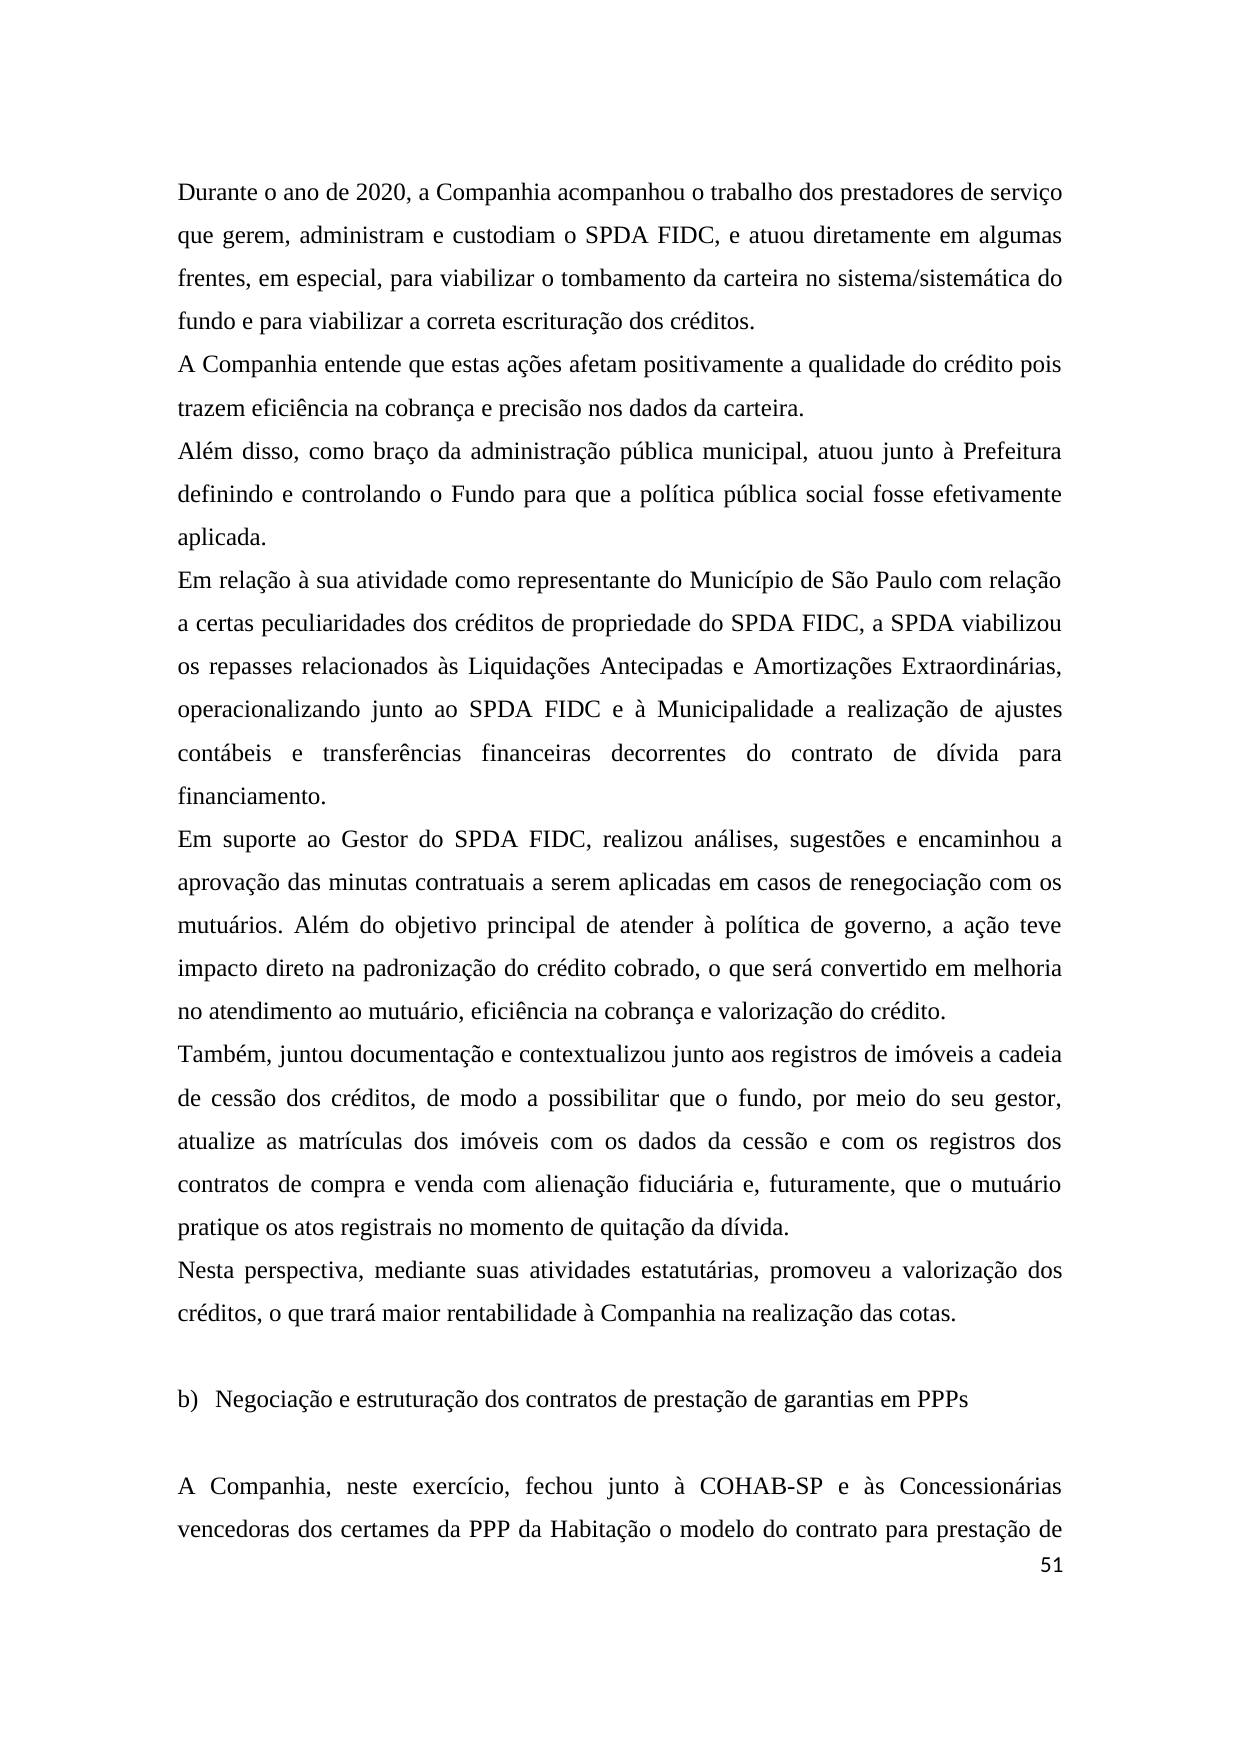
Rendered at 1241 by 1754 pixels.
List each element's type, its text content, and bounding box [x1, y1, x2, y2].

text Em relação à sua atividade como representante do Município de São Paulo com relação a certas peculiaridades dos créditos de propriedade do SPDA FIDC, a SPDA viabilizou os repasses relacionados às Liquidações Antecipadas e Amortizações Extraordinárias, operacionalizando junto ao SPDA FIDC e à Municipalidade a realização de ajustes contábeis e transferências financeiras decorrentes do contrato de dívida para financiamento. [177, 565, 1063, 809]
text A Companhia entende que estas ações afetam positivamente a qualidade do crédito pois trazem eficiência na cobrança e precisão nos dados da carteira. [177, 349, 1063, 421]
text Também, juntou documentação e contextualizou junto aos registros de imóveis a cadeia de cessão dos créditos, de modo a possibilitar que o fundo, por meio do seu gestor, atualize as matrículas dos imóveis com os dados da cessão e com os registros dos contratos de compra e venda com alienação fiduciária e, futuramente, que o mutuário pratique os atos registrais no momento de quitação da dívida. [177, 1039, 1063, 1241]
text Nesta perspectiva, mediante suas atividades estatutárias, promoveu a valorização dos créditos, o que trará maior rentabilidade à Companhia na realização das cotas. [177, 1255, 1063, 1327]
text Durante o ano de 2020, a Companhia acompanhou o trabalho dos prestadores de serviço que gerem, administram e custodiam o SPDA FIDC, e atuou diretamente em algumas frentes, em especial, para viabilizar o tombamento da carteira no sistema/sistemática do fundo e para viabilizar a correta escrituração dos créditos. [177, 177, 1063, 335]
text Em suporte ao Gestor do SPDA FIDC, realizou análises, sugestões e encaminhou a aprovação das minutas contratuais a serem aplicadas em casos de renegociação com os mutuários. Além do objetivo principal de atender à política de governo, a ação teve impacto direto na padronização do crédito cobrado, o que será convertido em melhoria no atendimento ao mutuário, eficiência na cobrança e valorização do crédito. [177, 824, 1063, 1025]
list Negociação e estruturação dos contratos de prestação de garantias em PPPs [177, 1384, 1063, 1413]
text Além disso, como braço da administração pública municipal, atuou junto à Prefeitura definindo e controlando o Fundo para que a política pública social fosse efetivamente aplicada. [177, 436, 1063, 551]
text A Companhia, neste exercício, fechou junto à COHAB-SP e às Concessionárias vencedoras dos certames da PPP da Habitação o modelo do contrato para prestação de [177, 1471, 1063, 1543]
